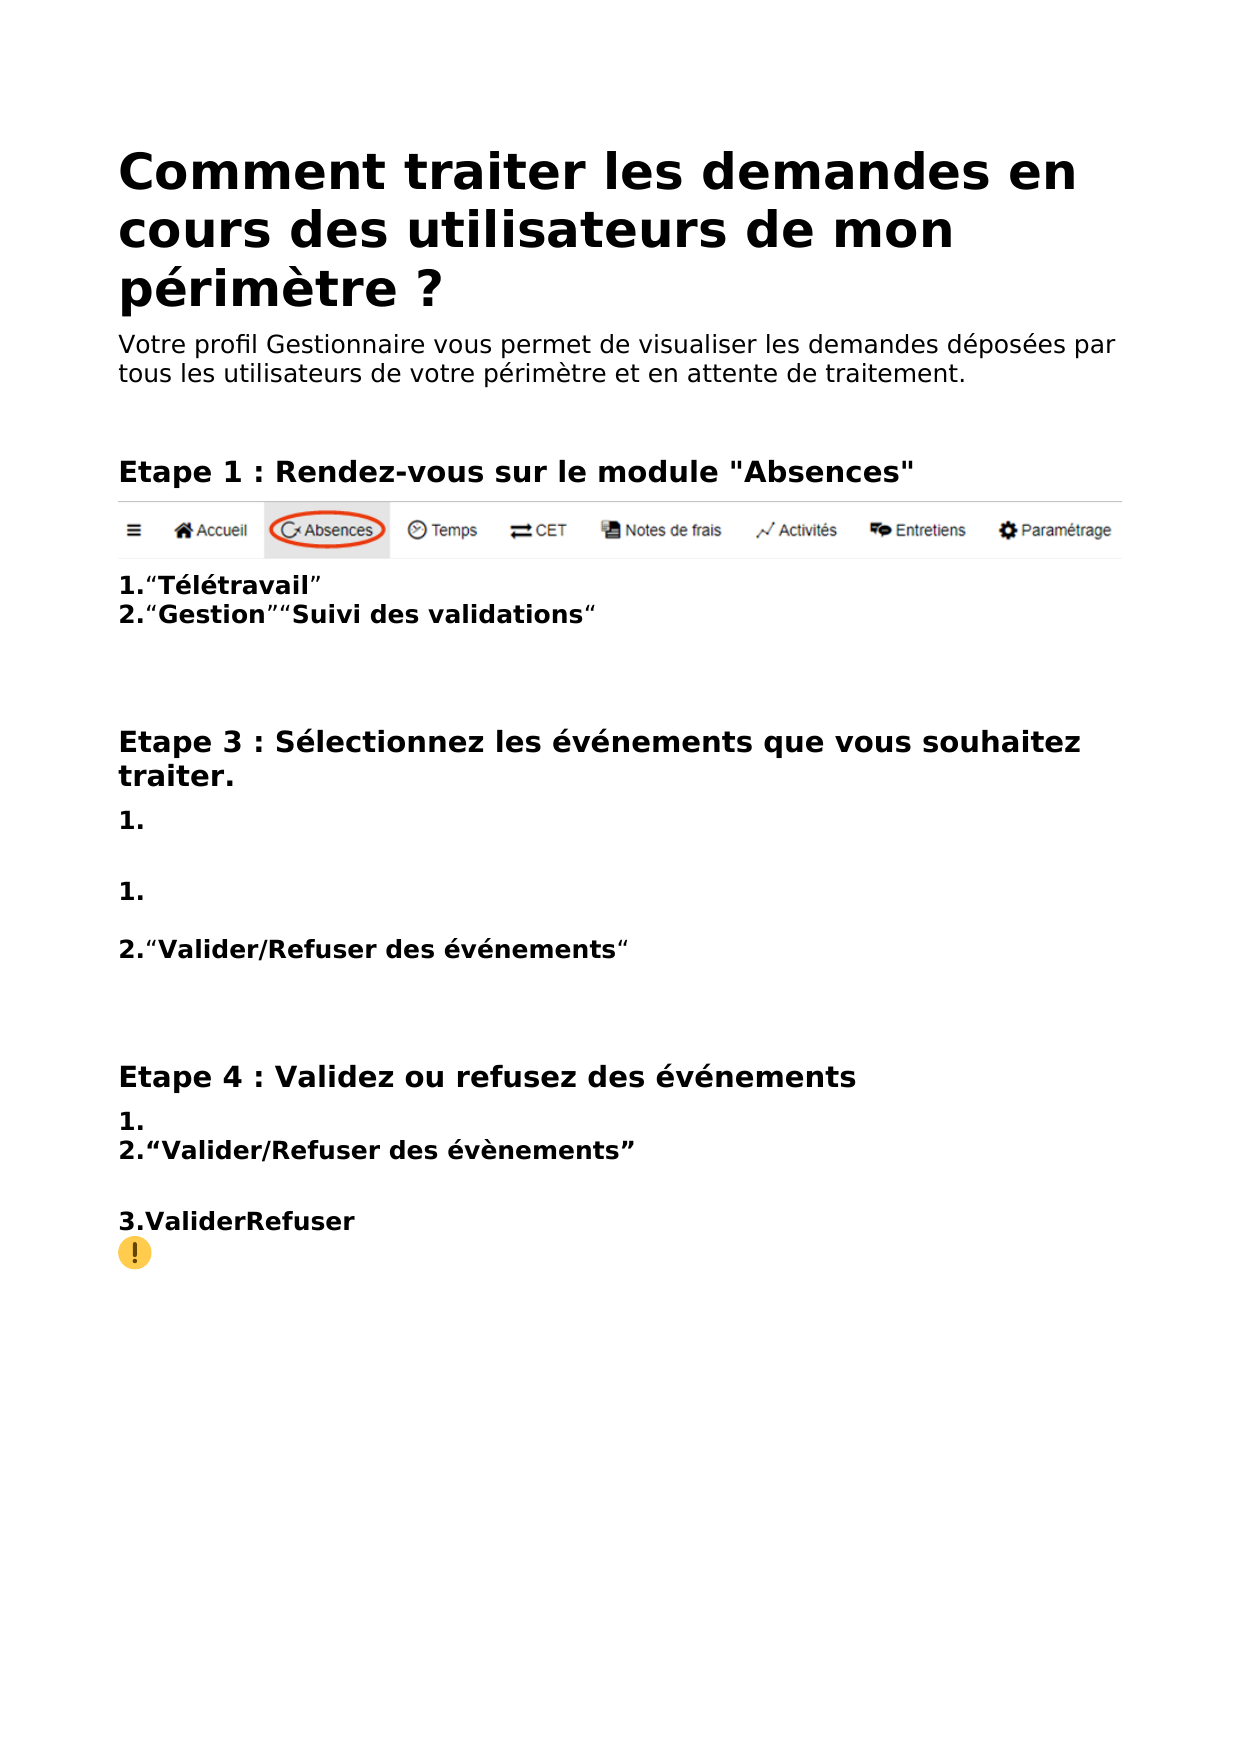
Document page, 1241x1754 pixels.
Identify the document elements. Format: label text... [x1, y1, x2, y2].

subtitle Comment traiter les demandes en cours des utilisateurs de mon périmètre ? [118, 143, 1122, 318]
text 1. 2.“Valider/Refuser des évènements” [118, 1107, 1122, 1194]
text 3.ValiderRefuser [118, 1207, 1122, 1298]
text Votre profil Gestionnaire vous permet de visualiser les demandes déposées par tous les utilisateurs de votre périmètre et en attente de traitement. [118, 330, 1122, 418]
subtitle Etape 1 : Rendez-vous sur le module "Absences" [118, 455, 1122, 489]
text 1. 2.“Valider/Refuser des événements“ [118, 877, 1122, 1023]
text 1. [118, 806, 1122, 864]
picture [118, 501, 1123, 559]
text 1.“Télétravail” 2.“Gestion”“Suivi des validations“ [118, 572, 1122, 688]
subtitle Etape 3 : Sélectionnez les événements que vous souhaitez traiter. [118, 726, 1122, 794]
subtitle Etape 4 : Validez ou refusez des événements [118, 1060, 1122, 1094]
